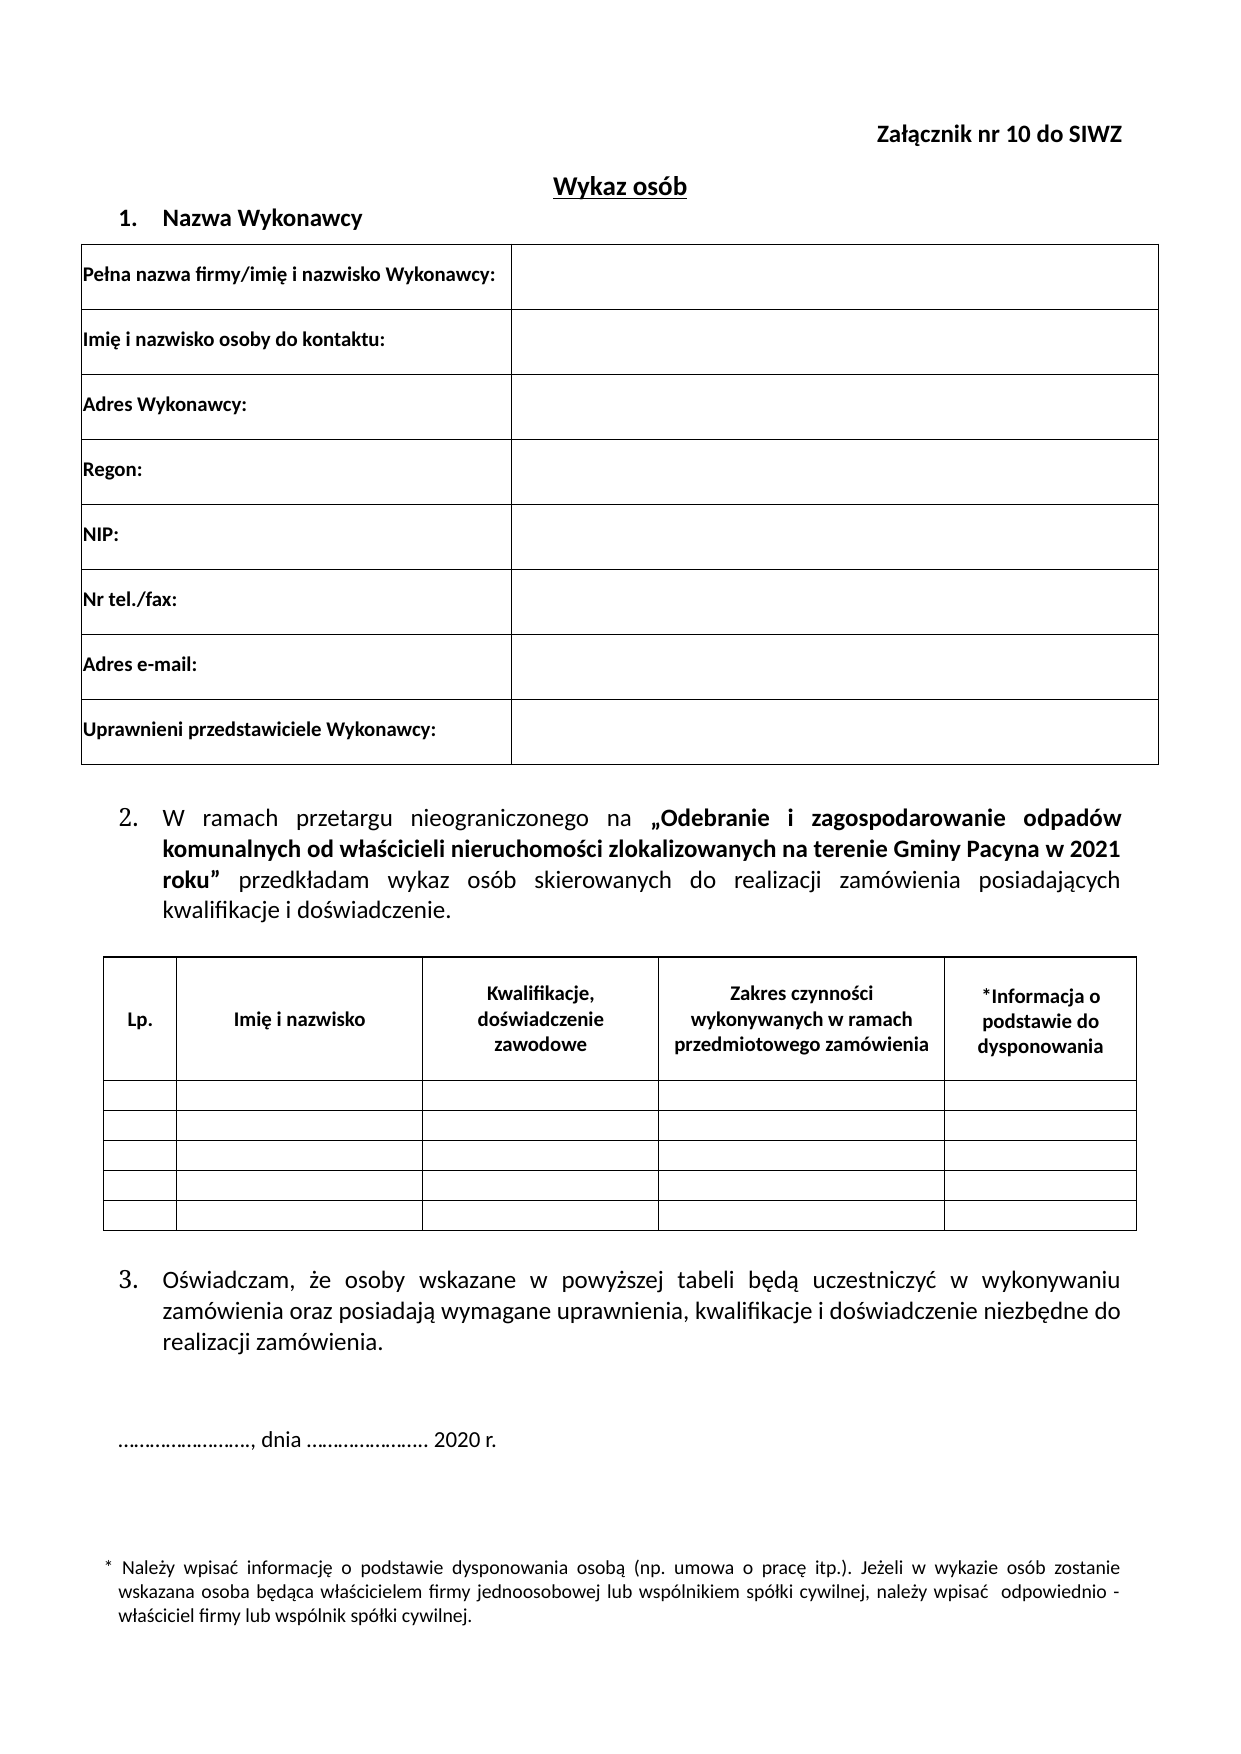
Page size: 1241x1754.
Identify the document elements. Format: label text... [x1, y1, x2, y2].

table_header *Informacja o podstawie do dysponowania [945, 958, 1136, 1080]
table_cell [659, 1171, 944, 1200]
table_cell [177, 1081, 422, 1110]
list Nazwa Wykonawcy [118, 202, 1122, 233]
table_cell Uprawnieni przedstawiciele Wykonawcy: [82, 700, 511, 763]
table_cell [423, 1201, 658, 1230]
table_cell [512, 700, 1158, 763]
table_cell [423, 1171, 658, 1200]
table_cell [104, 1111, 176, 1140]
table_cell [945, 1141, 1136, 1170]
table_cell [512, 310, 1158, 373]
table_cell [659, 1081, 944, 1110]
table_cell [945, 1081, 1136, 1110]
table_cell [659, 1111, 944, 1140]
table_cell [423, 1111, 658, 1140]
table_cell [512, 375, 1158, 438]
table_cell [659, 1141, 944, 1170]
table_cell [104, 1141, 176, 1170]
table_cell [659, 1201, 944, 1230]
table_cell Adres Wykonawcy: [82, 375, 511, 438]
text Wykaz osób [118, 169, 1122, 202]
table_cell Adres e-mail: [82, 635, 511, 698]
list W ramach przetargu nieograniczonego na „Odebranie i zagospodarowanie odpadów komunalnych od właścicieli nieruchomości zlokalizowanych na terenie Gminy Pacyna w 2021 roku” przedkładam wykaz osób skierowanych do realizacji zamówienia posiadających kwalifikacje i doświadczenie. [118, 799, 1122, 925]
text Załącznik nr 10 do SIWZ [118, 118, 1122, 149]
text * Należy wpisać informację o podstawie dysponowania osobą (np. umowa o pracę itp.). Jeżeli w wykazie osób zostanie wskazana osoba będąca właścicielem firmy jednoosobowej lub wspólnikiem spółki cywilnej, należy wpisać odpowiednio - właściciel firmy lub wspólnik spółki cywilnej. [103, 1555, 1122, 1627]
table_cell [177, 1201, 422, 1230]
table_cell [512, 635, 1158, 698]
table_cell [177, 1141, 422, 1170]
table_cell [177, 1171, 422, 1200]
table_cell [512, 570, 1158, 633]
table_cell Imię i nazwisko osoby do kontaktu: [82, 310, 511, 373]
table_cell [104, 1171, 176, 1200]
table_cell Regon: [82, 440, 511, 503]
table_cell [945, 1201, 1136, 1230]
table_cell [945, 1111, 1136, 1140]
table_header Kwalifikacje, doświadczenie zawodowe [423, 958, 658, 1080]
table_header Zakres czynności wykonywanych w ramach przedmiotowego zamówienia [659, 958, 944, 1080]
table_header [512, 245, 1158, 308]
table_cell [423, 1141, 658, 1170]
table_header Lp. [104, 958, 176, 1080]
table_cell [177, 1111, 422, 1140]
table_cell [104, 1201, 176, 1230]
table_cell [423, 1081, 658, 1110]
table_cell [104, 1081, 176, 1110]
text ……………………., dnia ………………….. 2020 r. [118, 1426, 1122, 1482]
table_header Pełna nazwa firmy/imię i nazwisko Wykonawcy: [82, 245, 511, 308]
table_cell [945, 1171, 1136, 1200]
table_cell [512, 505, 1158, 568]
table_header Imię i nazwisko [177, 958, 422, 1080]
table_cell NIP: [82, 505, 511, 568]
list Oświadczam, że osoby wskazane w powyższej tabeli będą uczestniczyć w wykonywaniu zamówienia oraz posiadają wymagane uprawnienia, kwalifikacje i doświadczenie niezbędne do realizacji zamówienia. [118, 1261, 1122, 1357]
table_cell Nr tel./fax: [82, 570, 511, 633]
table_cell [512, 440, 1158, 503]
